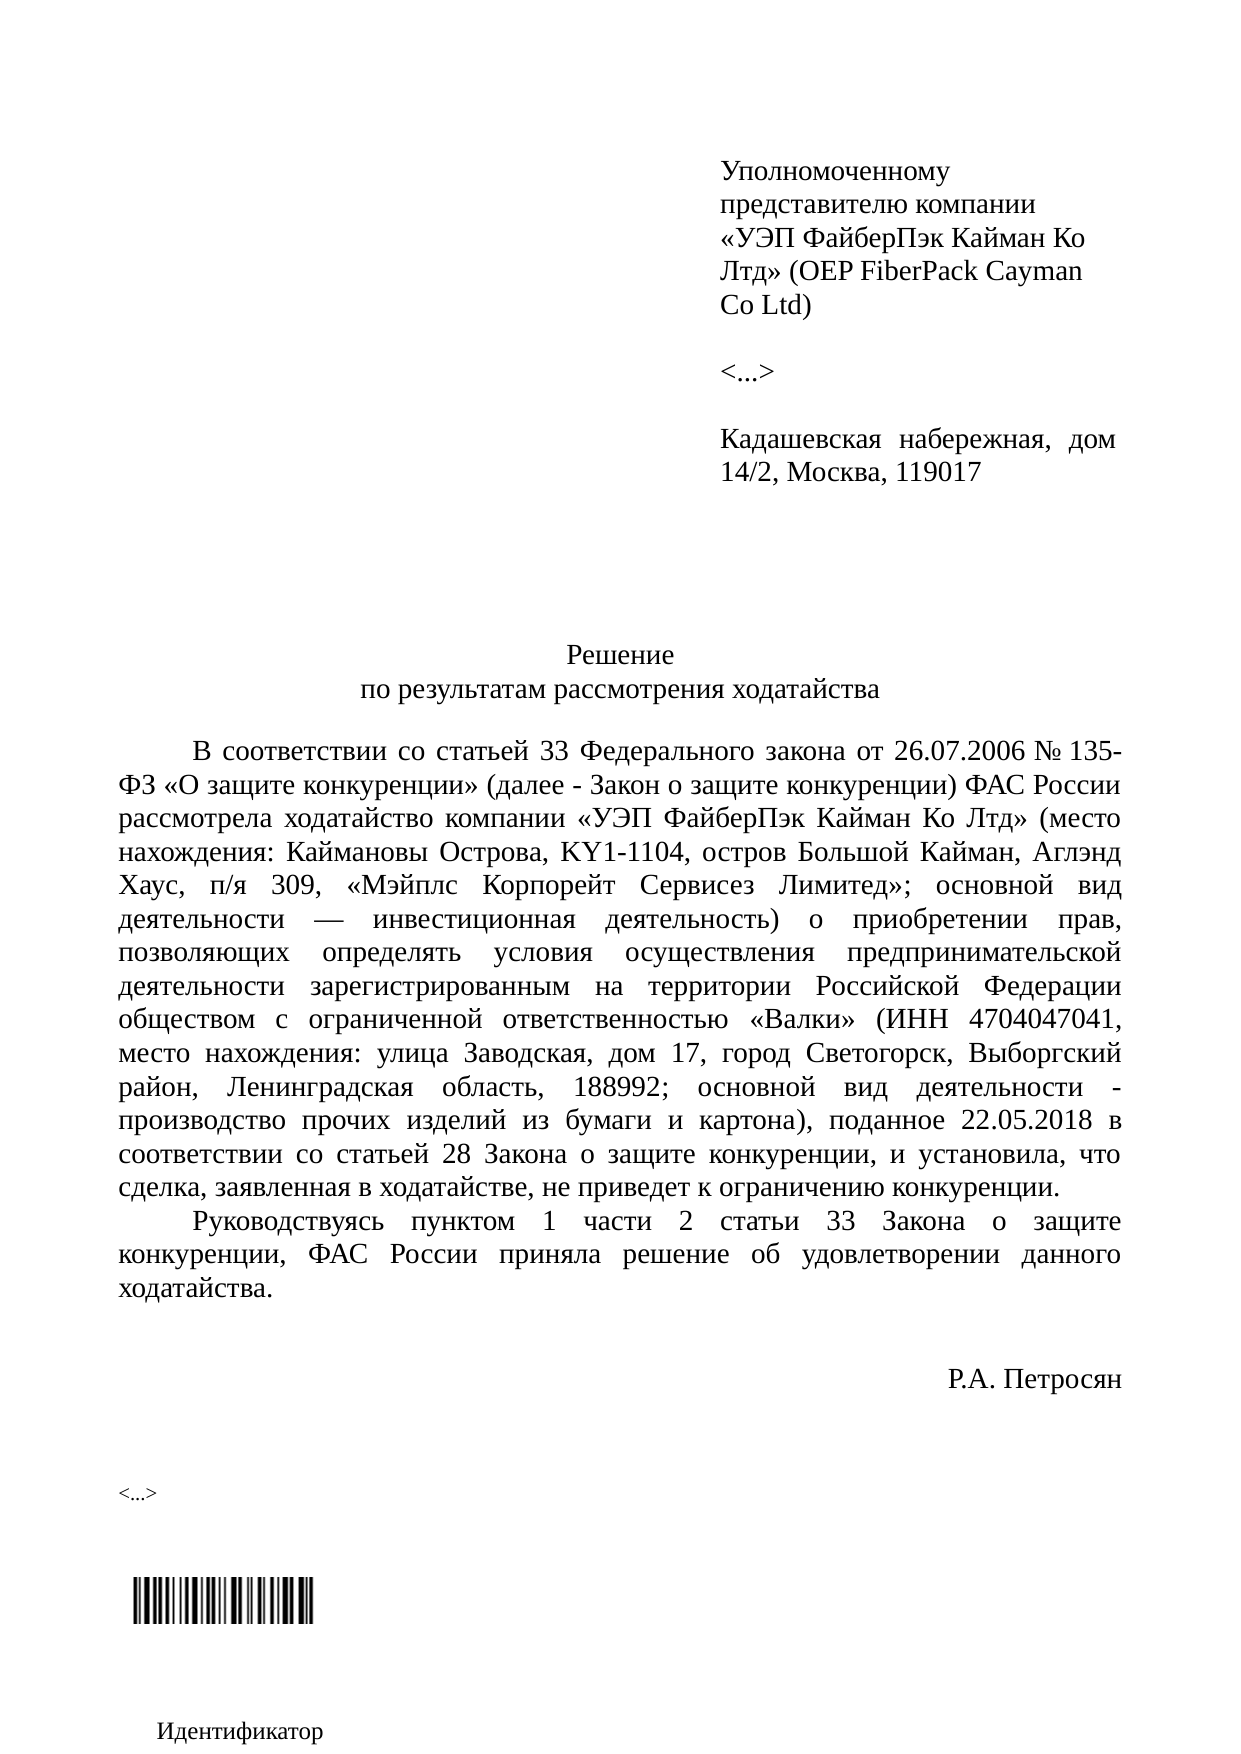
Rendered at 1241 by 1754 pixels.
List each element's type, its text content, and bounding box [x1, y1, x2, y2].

text В соответствии со статьей 33 Федерального закона от 26.07.2006 № 135-ФЗ «О защите конкуренции» (далее - Закон о защите конкуренции) ФАС России рассмотрела ходатайство компании «УЭП ФайберПэк Кайман Ко Лтд» (место нахождения: Каймановы Острова, KY1-1104, остров Большой Кайман, Аглэнд Хаус, п/я 309, «Мэйплс Корпорейт Сервисез Лимитед»; основной вид деятельности — инвестиционная деятельность) о приобретении прав, позволяющих определять условия осуществления предпринимательской деятельности зарегистрированным на территории Российской Федерации обществом с ограниченной ответственностью «Валки» (ИНН 4704047041, место нахождения: улица Заводская, дом 17, город Светогорск, Выборгский район, Ленинградская область, 188992; основной вид деятельности - производство прочих изделий из бумаги и картона), поданное 22.05.2018 в соответствии со статьей 28 Закона о защите конкуренции, и установила, что сделка, заявленная в ходатайстве, не приведет к ограничению конкуренции. [118, 733, 1122, 1203]
text Руководствуясь пунктом 1 части 2 статьи 33 Закона о защите конкуренции, ФАС России приняла решение об удовлетворении данного ходатайства. [118, 1203, 1122, 1303]
text <...> [118, 1481, 1122, 1505]
text Решение [118, 637, 1122, 671]
text Р.А. Петросян [118, 1361, 1122, 1394]
picture [118, 1577, 331, 1624]
table_header Уполномоченному представителю компании «УЭП ФайберПэк Кайман Ко Лтд» (OEP FiberPack Cayman Co Ltd) <...> Кадашевская набережная, дом 14/2, Москва, 119017 [714, 147, 1122, 494]
text по результатам рассмотрения ходатайства [118, 671, 1122, 704]
